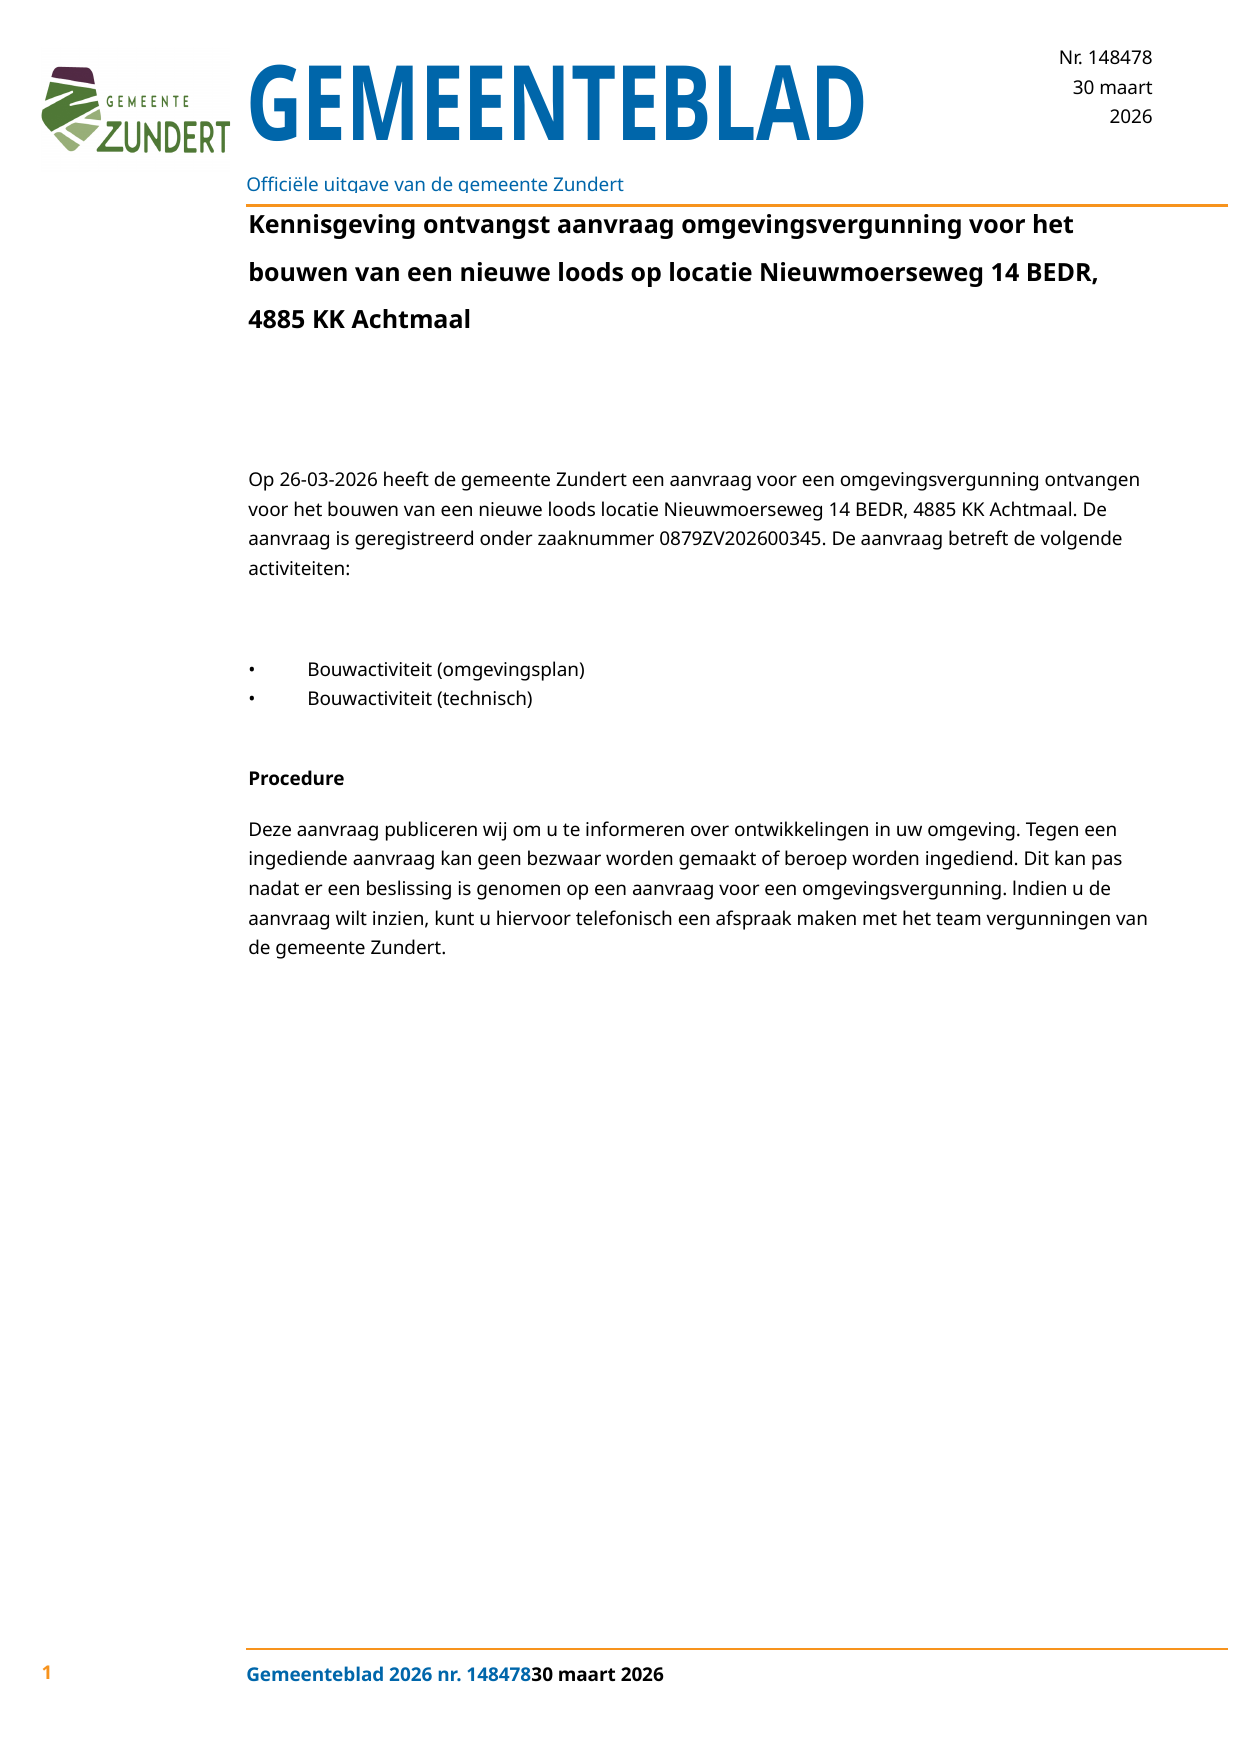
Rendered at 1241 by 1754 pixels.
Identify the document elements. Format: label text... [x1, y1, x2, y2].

text Procedure [248, 766, 1152, 791]
text Op 26-03-2026 heeft de gemeente Zundert een aanvraag voor een omgevingsvergunning ontvangen voor het bouwen van een nieuwe loods locatie Nieuwmoerseweg 14 BEDR, 4885 KK Achtmaal. De aanvraag is geregistreerd onder zaaknummer 0879ZV202600345. De aanvraag betreft de volgende activiteiten: [248, 466, 1152, 581]
text Deze aanvraag publiceren wij om u te informeren over ontwikkelingen in uw omgeving. Tegen een ingediende aanvraag kan geen bezwaar worden gemaakt of beroep worden ingediend. Dit kan pas nadat er een beslissing is genomen op een aanvraag voor een omgevingsvergunning. lndien u de aanvraag wilt inzien, kunt u hiervoor telefonisch een afspraak maken met het team vergunningen van de gemeente Zundert. [248, 816, 1152, 960]
picture [41, 47, 231, 172]
text Kennisgeving ontvangst aanvraag omgevingsvergunning voor het bouwen van een nieuwe loods op locatie Nieuwmoerseweg 14 BEDR, 4885 KK Achtmaal [248, 207, 1152, 336]
list Bouwactiviteit (omgevingsplan) [248, 656, 1152, 682]
list Bouwactiviteit (technisch) [248, 686, 1152, 711]
